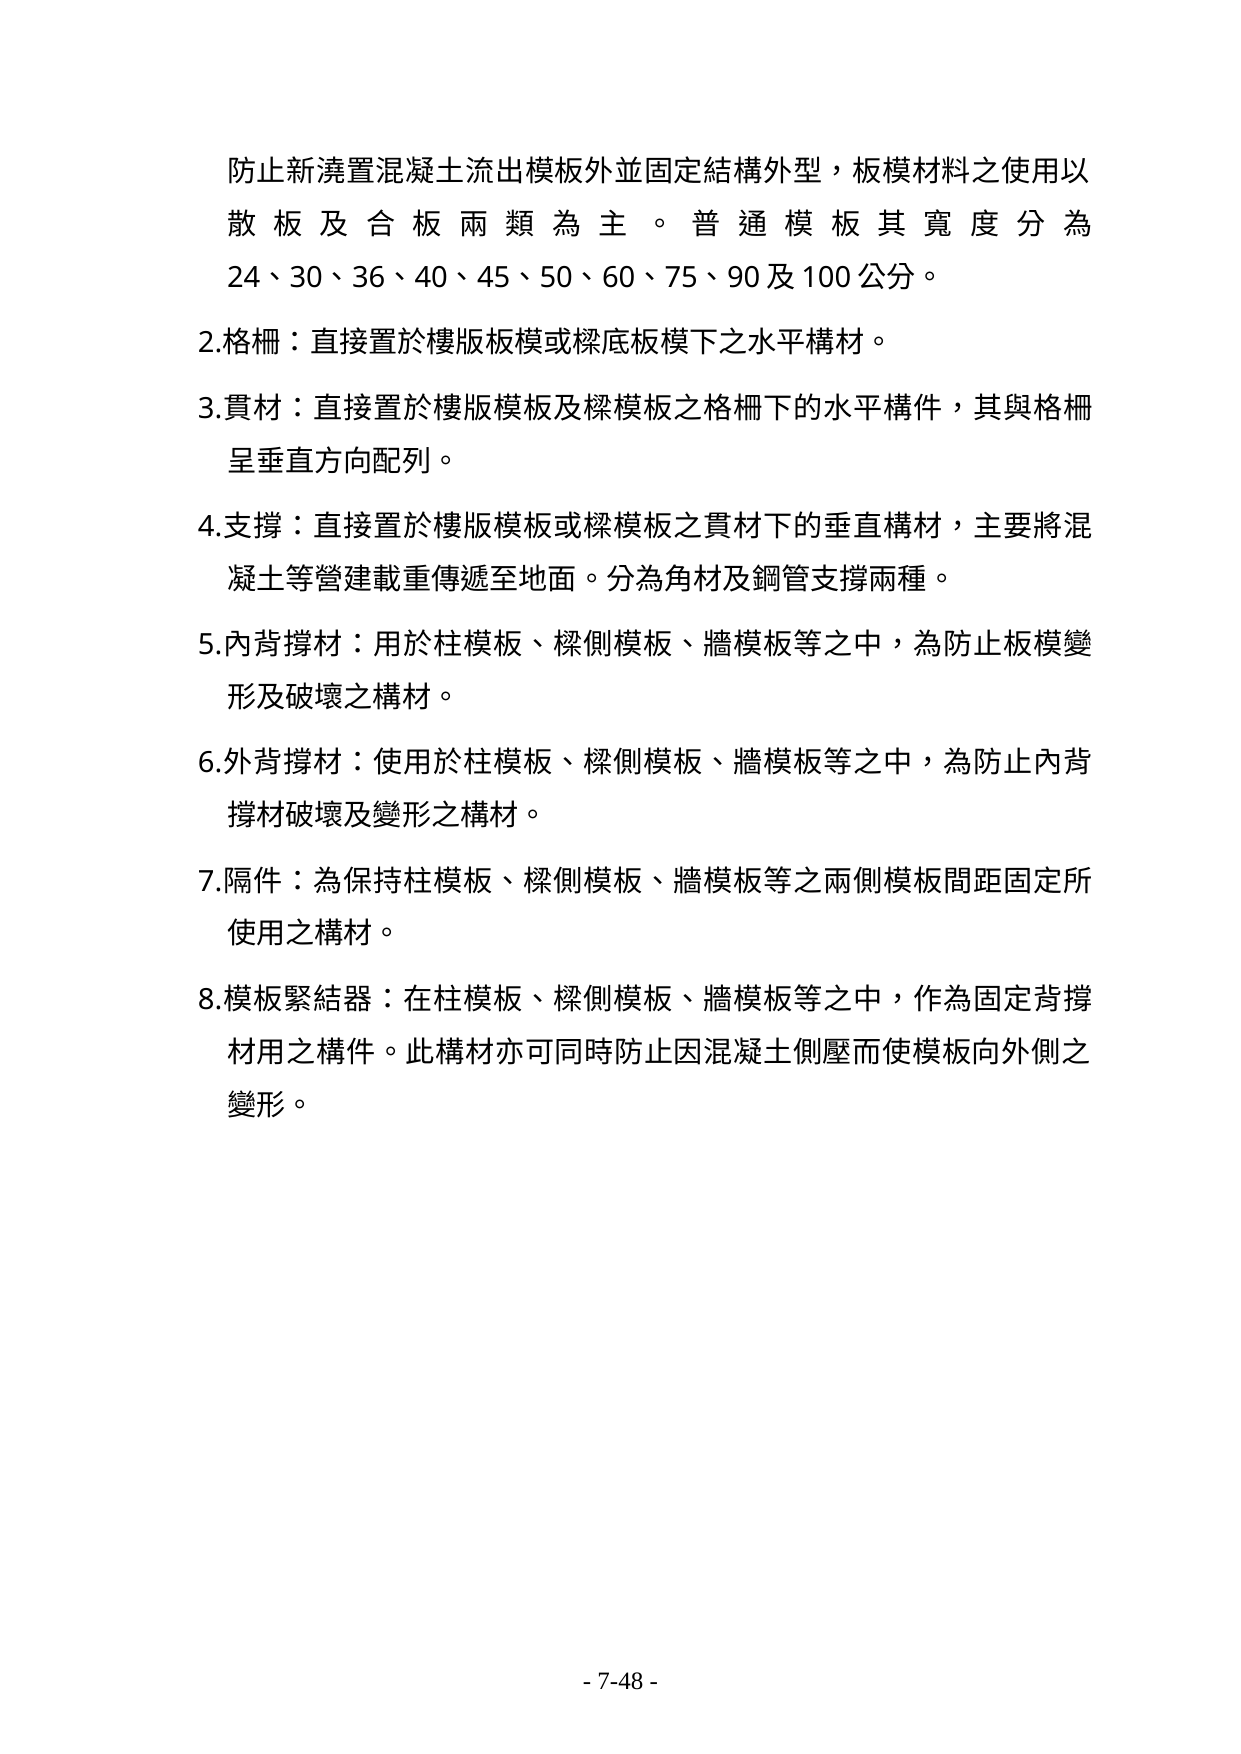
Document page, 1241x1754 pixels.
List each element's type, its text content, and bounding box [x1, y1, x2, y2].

text 2.格柵：直接置於樓版板模或樑底板模下之水平構材。 [198, 319, 1092, 361]
text 3.貫材：直接置於樓版模板及樑模板之格柵下的水平構件，其與格柵呈垂直方向配列。 [198, 384, 1092, 479]
text 防止新澆置混凝土流出模板外並固定結構外型，板模材料之使用以散板及合板兩類為主。普通模板其寬度分為24、30、36、40、45、50、60、75、90及100公分。 [198, 148, 1092, 296]
text 5.內背撐材：用於柱模板、樑側模板、牆模板等之中，為防止板模變形及破壞之構材。 [198, 621, 1092, 716]
text 4.支撐：直接置於樓版模板或樑模板之貫材下的垂直構材，主要將混凝土等營建載重傳遞至地面。分為角材及鋼管支撐兩種。 [198, 502, 1092, 598]
text 6.外背撐材：使用於柱模板、樑側模板、牆模板等之中，為防止內背撐材破壞及變形之構材。 [198, 739, 1092, 834]
text 8.模板緊結器：在柱模板、樑側模板、牆模板等之中，作為固定背撐材用之構件。此構材亦可同時防止因混凝土側壓而使模板向外側之變形。 [198, 975, 1092, 1123]
text 7.隔件：為保持柱模板、樑側模板、牆模板等之兩側模板間距固定所使用之構材。 [198, 857, 1092, 952]
